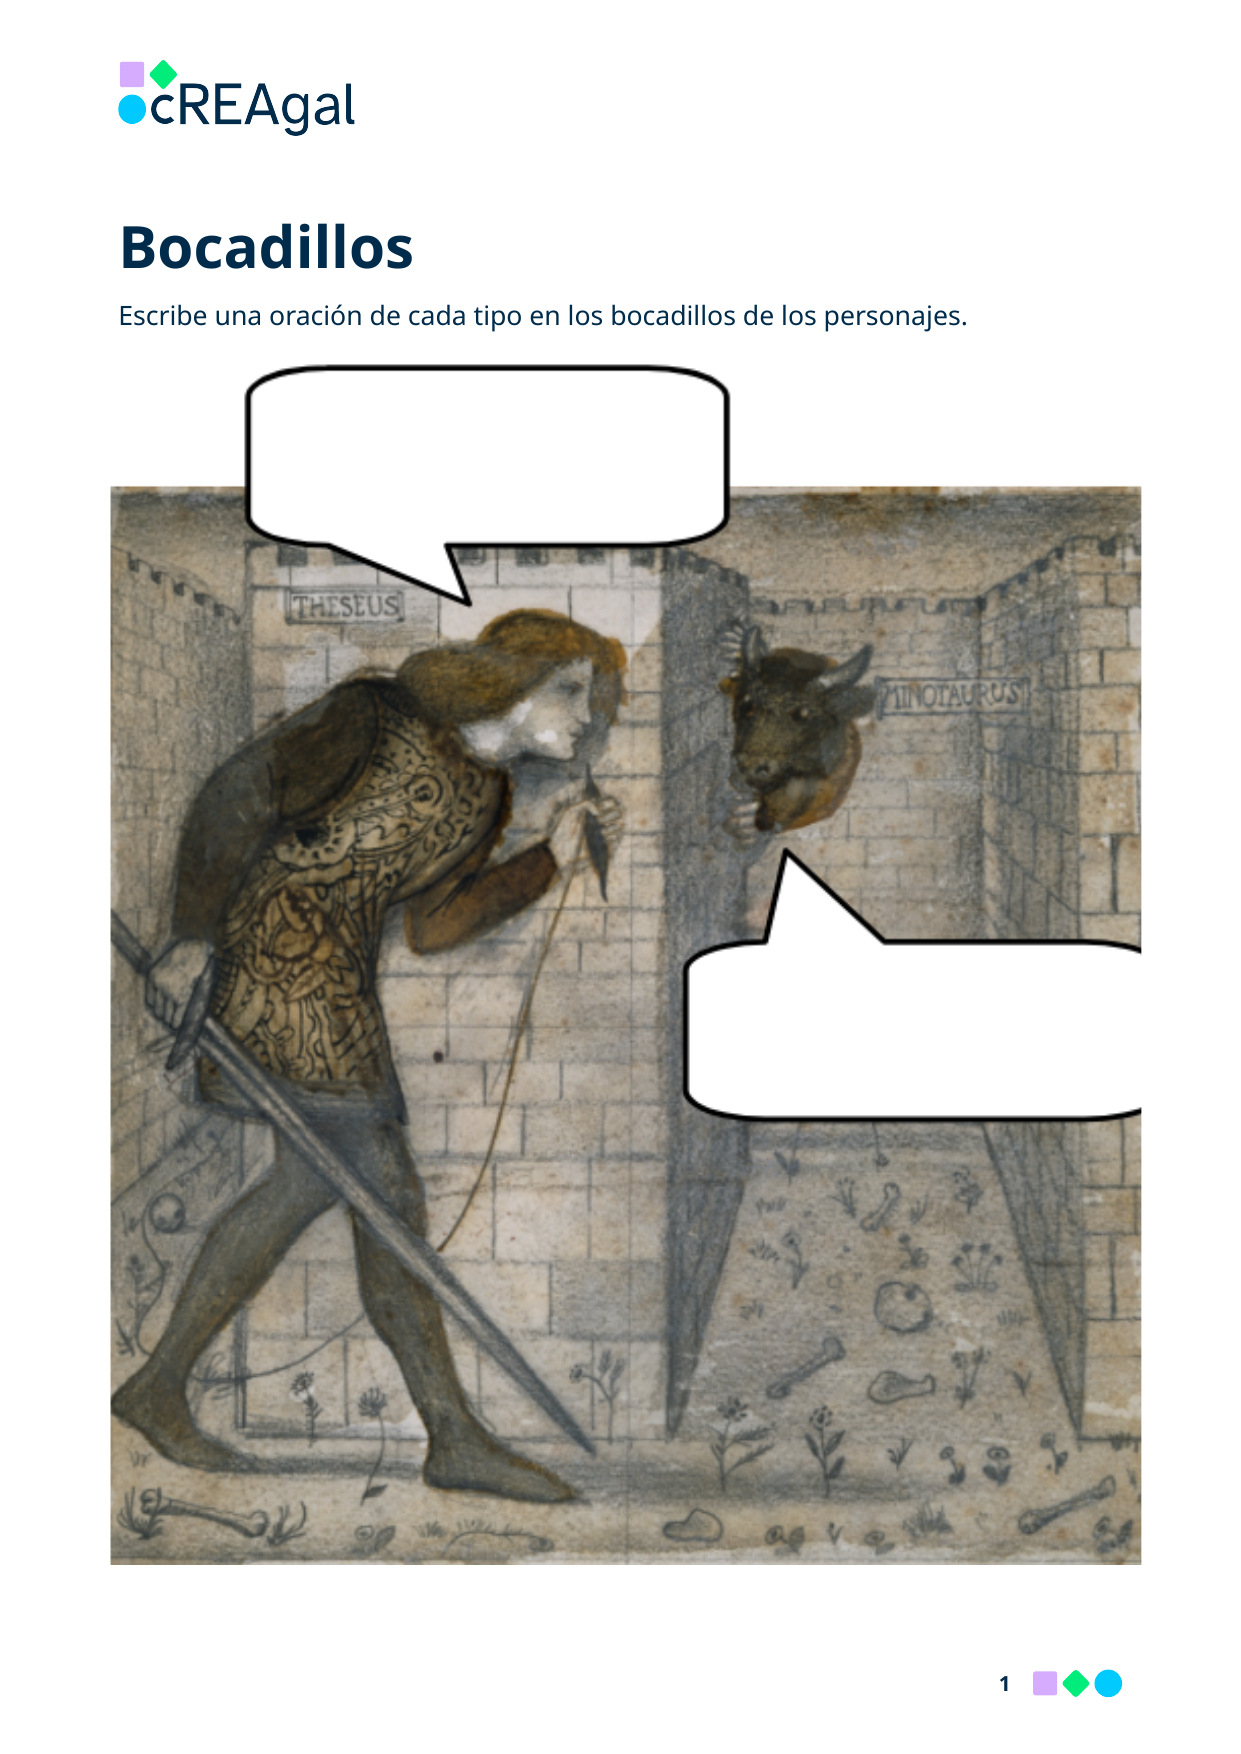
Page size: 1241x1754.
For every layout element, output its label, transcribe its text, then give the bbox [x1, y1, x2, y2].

text Escribe una oración de cada tipo en los bocadillos de los personajes. [118, 297, 1122, 333]
picture [106, 355, 1142, 1565]
subtitle Bocadillos [118, 206, 1122, 285]
picture [118, 60, 355, 136]
